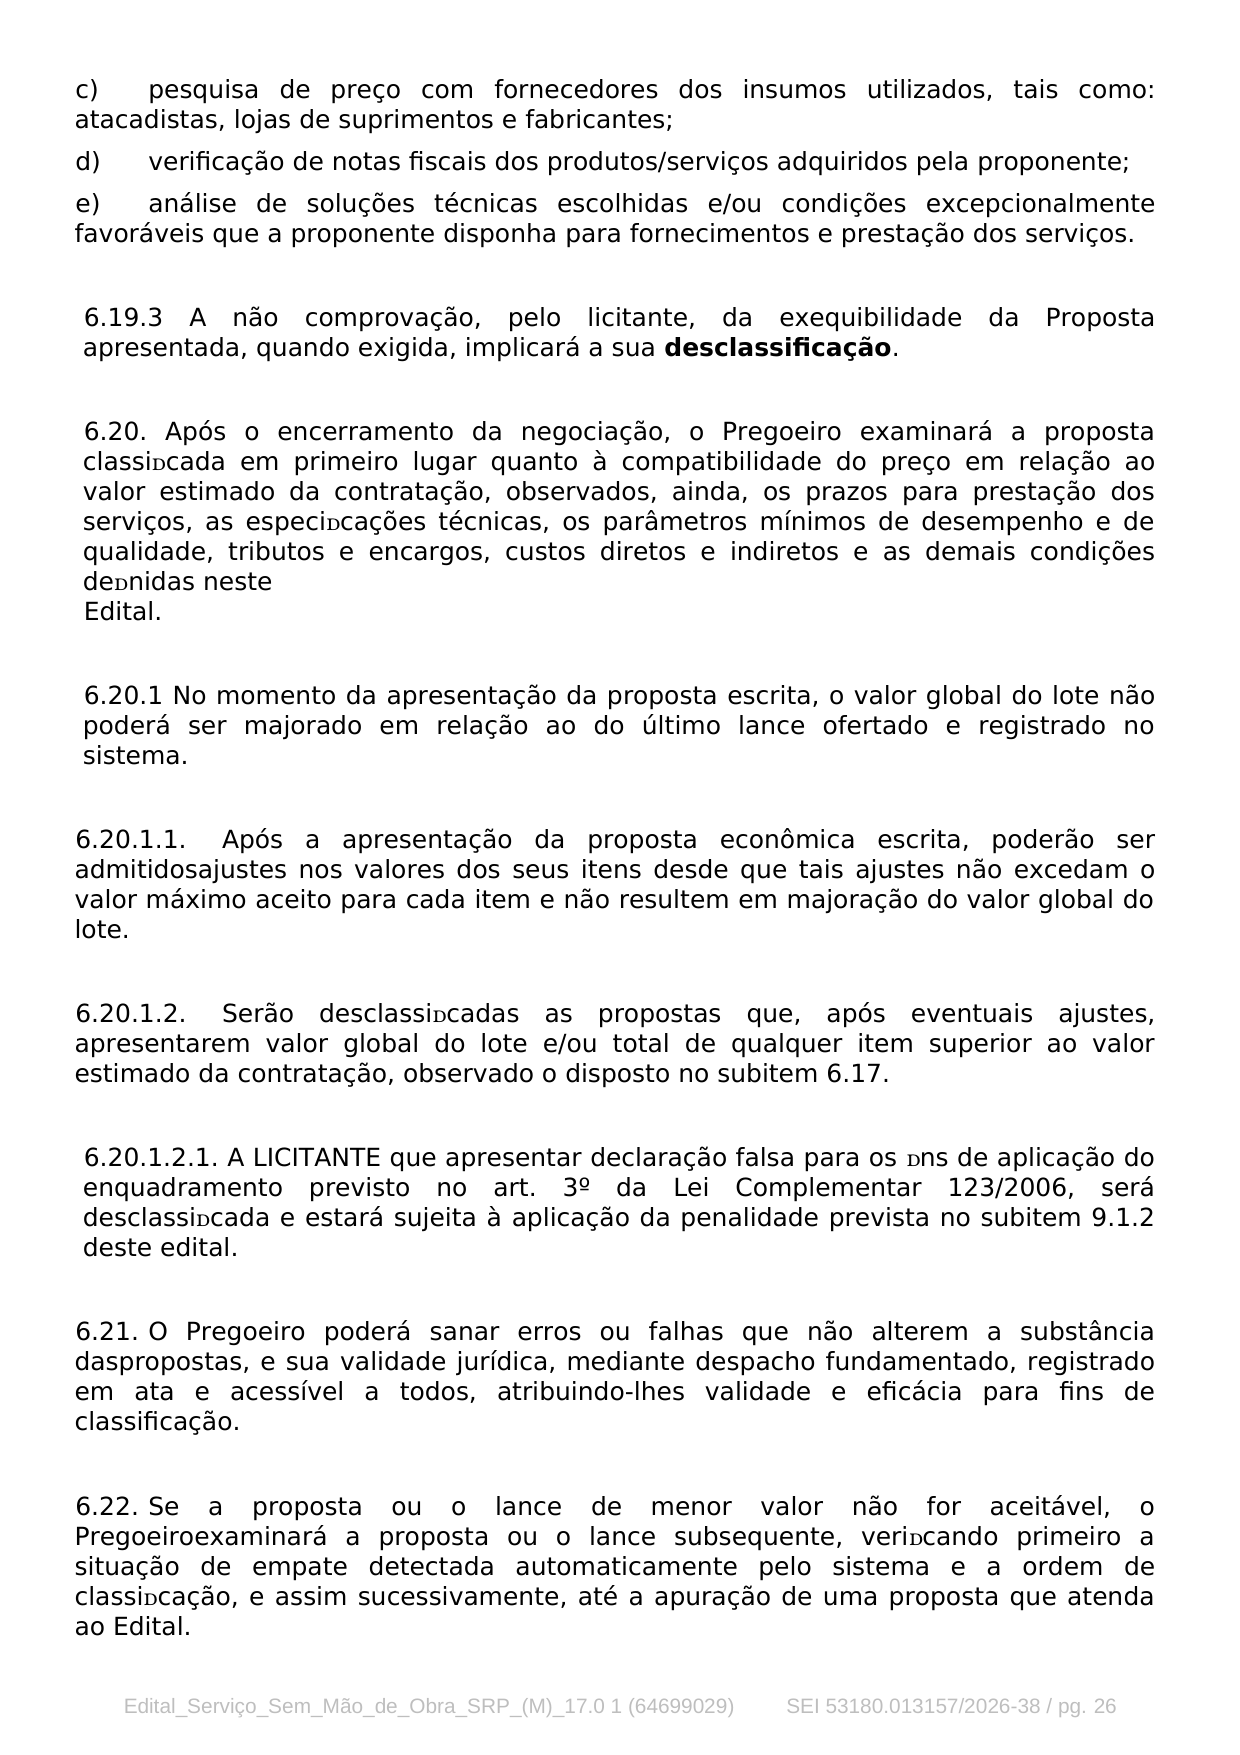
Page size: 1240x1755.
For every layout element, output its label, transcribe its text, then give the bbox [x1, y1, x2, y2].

text 6.20.1 No momento da apresentação da proposta escrita, o valor global do lote não poderá ser majorado em relação ao do último lance ofertado e registrado no sistema. [83, 681, 1156, 771]
list Serão desclassicadas as propostas que, após eventuais ajustes, apresentarem valor global do lote e/ou total de qualquer item superior ao valor estimado da contratação, observado o disposto no subitem 6.17. [74, 999, 1156, 1089]
list Se a proposta ou o lance de menor valor não for aceitável, o Pregoeiroexaminará a proposta ou o lance subsequente, vericando primeiro a situação de empate detectada automaticamente pelo sistema e a ordem de classicação, e assim sucessivamente, até a apuração de uma proposta que atenda ao Edital. [74, 1492, 1156, 1641]
list pesquisa de preço com fornecedores dos insumos utilizados, tais como: atacadistas, lojas de suprimentos e fabricantes; [74, 75, 1156, 134]
text Edital. [83, 597, 1156, 626]
list Após a apresentação da proposta econômica escrita, poderão ser admitidosajustes nos valores dos seus itens desde que tais ajustes não excedam o valor máximo aceito para cada item e não resultem em majoração do valor global do lote. [74, 825, 1156, 944]
list O Pregoeiro poderá sanar erros ou falhas que não alterem a substância daspropostas, e sua validade jurídica, mediante despacho fundamentado, registrado em ata e acessível a todos, atribuindo-lhes validade e eficácia para fins de classificação. [74, 1318, 1156, 1437]
text 6.20. Após o encerramento da negociação, o Pregoeiro examinará a proposta classicada em primeiro lugar quanto à compatibilidade do preço em relação ao valor estimado da contratação, observados, ainda, os prazos para prestação dos serviços, as especicações técnicas, os parâmetros mínimos de desempenho e de qualidade, tributos e encargos, custos diretos e indiretos e as demais condições denidas neste [83, 417, 1156, 596]
list verificação de notas fiscais dos produtos/serviços adquiridos pela proponente; [74, 147, 1156, 176]
text 6.20.1.2.1. A LICITANTE que apresentar declaração falsa para os ns de aplicação do enquadramento previsto no art. 3º da Lei Complementar 123/2006, será desclassicada e estará sujeita à aplicação da penalidade prevista no subitem 9.1.2 deste edital. [83, 1143, 1156, 1263]
text 6.19.3 A não comprovação, pelo licitante, da exequibilidade da Proposta apresentada, quando exigida, implicará a sua desclassificação. [83, 303, 1156, 362]
list análise de soluções técnicas escolhidas e/ou condições excepcionalmente favoráveis que a proponente disponha para fornecimentos e prestação dos serviços. [74, 189, 1156, 248]
